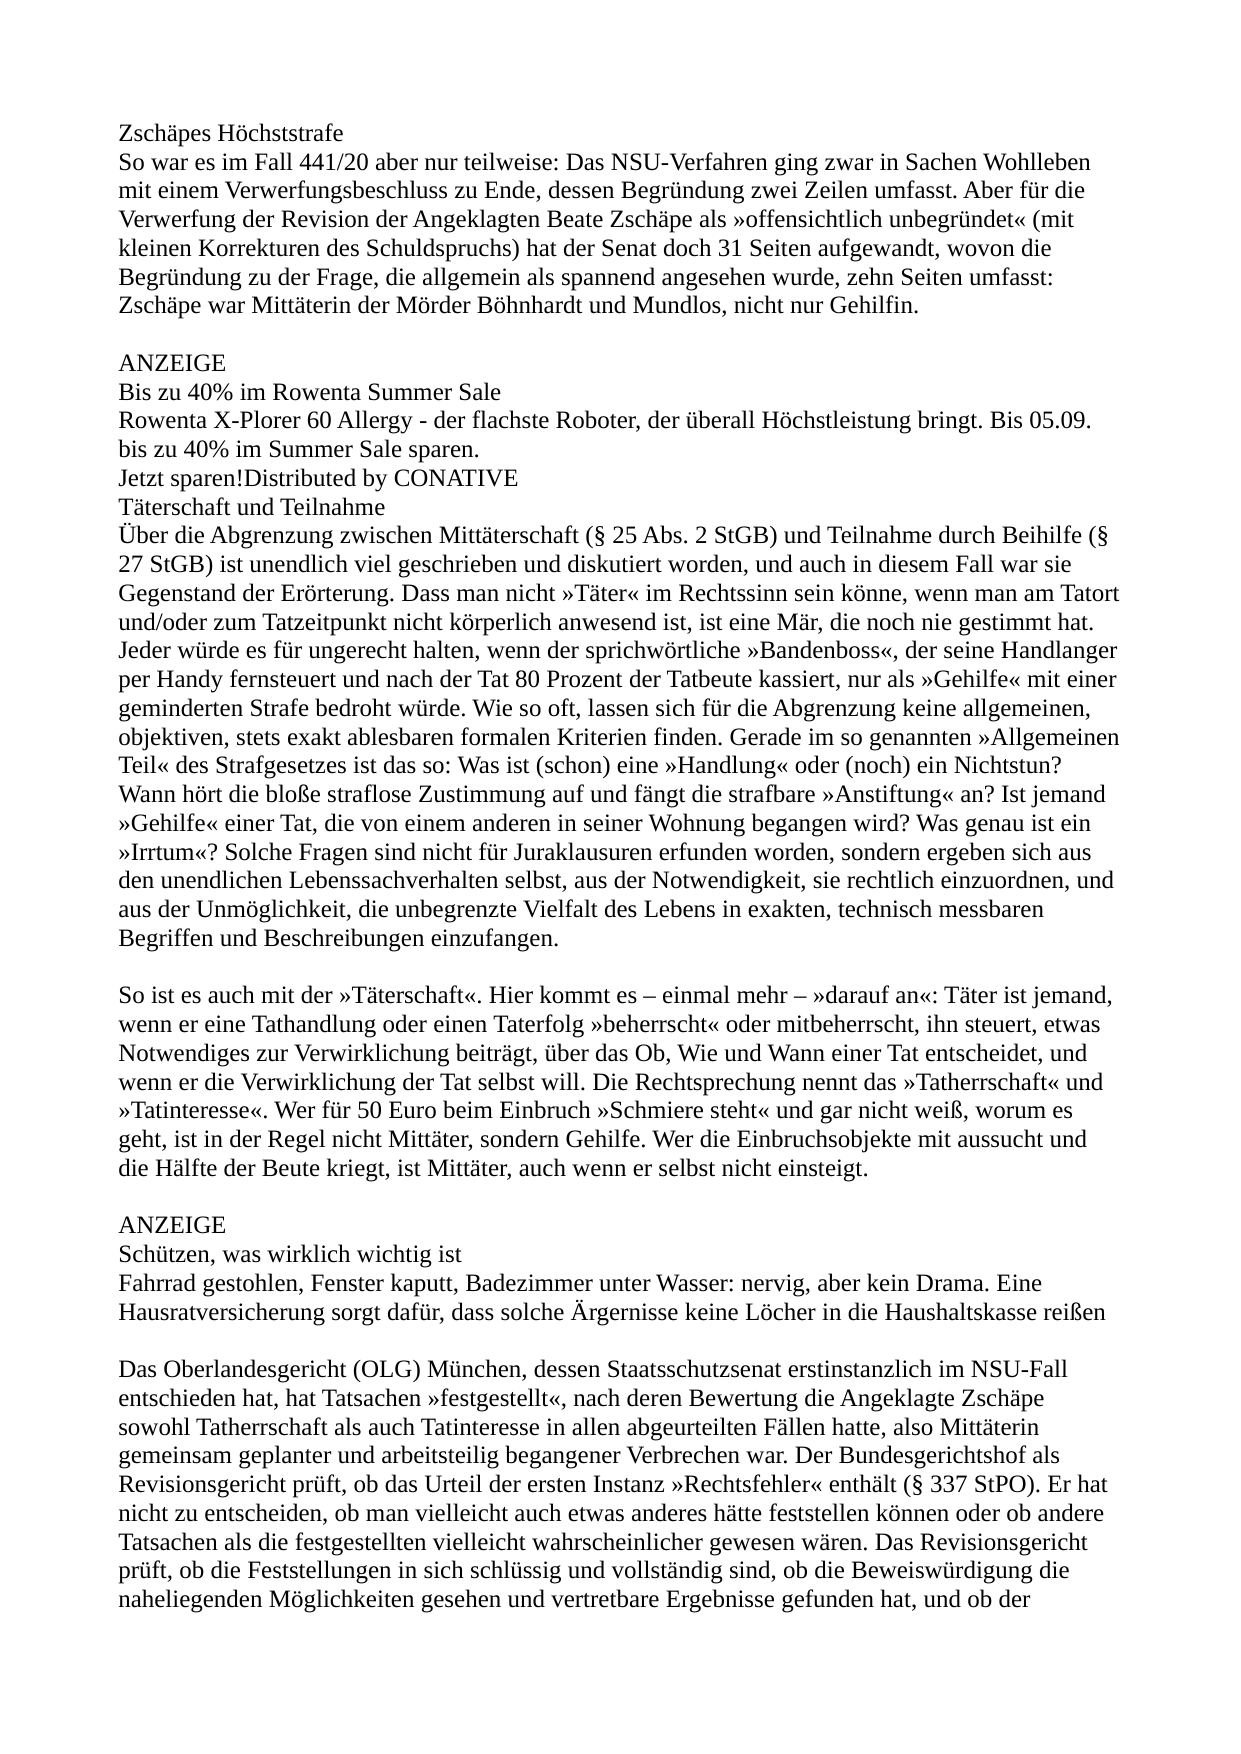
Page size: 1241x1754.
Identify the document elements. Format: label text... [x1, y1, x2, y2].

text Bis zu 40% im Rowenta Summer Sale [118, 377, 1122, 406]
text ANZEIGE [118, 1211, 1122, 1239]
text Über die Abgrenzung zwischen Mittäterschaft (§ 25 Abs. 2 StGB) und Teilnahme durch Beihilfe (§ 27 StGB) ist unendlich viel geschrieben und diskutiert worden, und auch in diesem Fall war sie Gegenstand der Erörterung. Dass man nicht »Täter« im Rechtssinn sein könne, wenn man am Tatort und/oder zum Tatzeitpunkt nicht körperlich anwesend ist, ist eine Mär, die noch nie gestimmt hat. Jeder würde es für ungerecht halten, wenn der sprichwörtliche »Bandenboss«, der seine Handlanger per Handy fernsteuert und nach der Tat 80 Prozent der Tatbeute kassiert, nur als »Gehilfe« mit einer geminderten Strafe bedroht würde. Wie so oft, lassen sich für die Abgrenzung keine allgemeinen, objektiven, stets exakt ablesbaren formalen Kriterien finden. Gerade im so genannten »Allgemeinen Teil« des Strafgesetzes ist das so: Was ist (schon) eine »Handlung« oder (noch) ein Nichtstun? Wann hört die bloße straflose Zustimmung auf und fängt die strafbare »Anstiftung« an? Ist jemand »Gehilfe« einer Tat, die von einem anderen in seiner Wohnung begangen wird? Was genau ist ein »Irrtum«? Solche Fragen sind nicht für Juraklausuren erfunden worden, sondern ergeben sich aus den unendlichen Lebenssachverhalten selbst, aus der Notwendigkeit, sie rechtlich einzuordnen, und aus der Unmöglichkeit, die unbegrenzte Vielfalt des Lebens in exakten, technisch messbaren Begriffen und Beschreibungen einzufangen. [118, 521, 1122, 952]
text Das Oberlandesgericht (OLG) München, dessen Staatsschutzsenat erstinstanzlich im NSU-Fall entschieden hat, hat Tatsachen »festgestellt«, nach deren Bewertung die Angeklagte Zschäpe sowohl Tatherrschaft als auch Tatinteresse in allen abgeurteilten Fällen hatte, also Mittäterin gemeinsam geplanter und arbeitsteilig begangener Verbrechen war. Der Bundesgerichtshof als Revisionsgericht prüft, ob das Urteil der ersten Instanz »Rechtsfehler« enthält (§ 337 StPO). Er hat nicht zu entscheiden, ob man vielleicht auch etwas anderes hätte feststellen können oder ob andere Tatsachen als die festgestellten vielleicht wahrscheinlicher gewesen wären. Das Revisionsgericht prüft, ob die Feststellungen in sich schlüssig und vollständig sind, ob die Beweiswürdigung die naheliegenden Möglichkeiten gesehen und vertretbare Ergebnisse gefunden hat, und ob der [118, 1354, 1122, 1613]
text Fahrrad gestohlen, Fenster kaputt, Badezimmer unter Wasser: nervig, aber kein Drama. Eine Hausratversicherung sorgt dafür, dass solche Ärgernisse keine Löcher in die Haushaltskasse reißen [118, 1268, 1122, 1326]
text Jetzt sparen!Distributed by CONATIVE [118, 463, 1122, 492]
text So ist es auch mit der »Täterschaft«. Hier kommt es – einmal mehr – »darauf an«: Täter ist jemand, wenn er eine Tathandlung oder einen Taterfolg »beherrscht« oder mitbeherrscht, ihn steuert, etwas Notwendiges zur Verwirklichung beiträgt, über das Ob, Wie und Wann einer Tat entscheidet, und wenn er die Verwirklichung der Tat selbst will. Die Rechtsprechung nennt das »Tatherrschaft« und »Tatinteresse«. Wer für 50 Euro beim Einbruch »Schmiere steht« und gar nicht weiß, worum es geht, ist in der Regel nicht Mittäter, sondern Gehilfe. Wer die Einbruchsobjekte mit aussucht und die Hälfte der Beute kriegt, ist Mittäter, auch wenn er selbst nicht einsteigt. [118, 981, 1122, 1182]
text ANZEIGE [118, 348, 1122, 377]
text So war es im Fall 441/20 aber nur teilweise: Das NSU-Verfahren ging zwar in Sachen Wohlleben mit einem Verwerfungsbeschluss zu Ende, dessen Begründung zwei Zeilen umfasst. Aber für die Verwerfung der Revision der Angeklagten Beate Zschäpe als »offensichtlich unbegründet« (mit kleinen Korrekturen des Schuldspruchs) hat der Senat doch 31 Seiten aufgewandt, wovon die Begründung zu der Frage, die allgemein als spannend angesehen wurde, zehn Seiten umfasst: Zschäpe war Mittäterin der Mörder Böhnhardt und Mundlos, nicht nur Gehilfin. [118, 147, 1122, 319]
text Zschäpes Höchststrafe [118, 118, 1122, 147]
text Täterschaft und Teilnahme [118, 492, 1122, 521]
text Schützen, was wirklich wichtig ist [118, 1239, 1122, 1268]
text Rowenta X-Plorer 60 Allergy - der flachste Roboter, der überall Höchstleistung bringt. Bis 05.09. bis zu 40% im Summer Sale sparen. [118, 406, 1122, 463]
